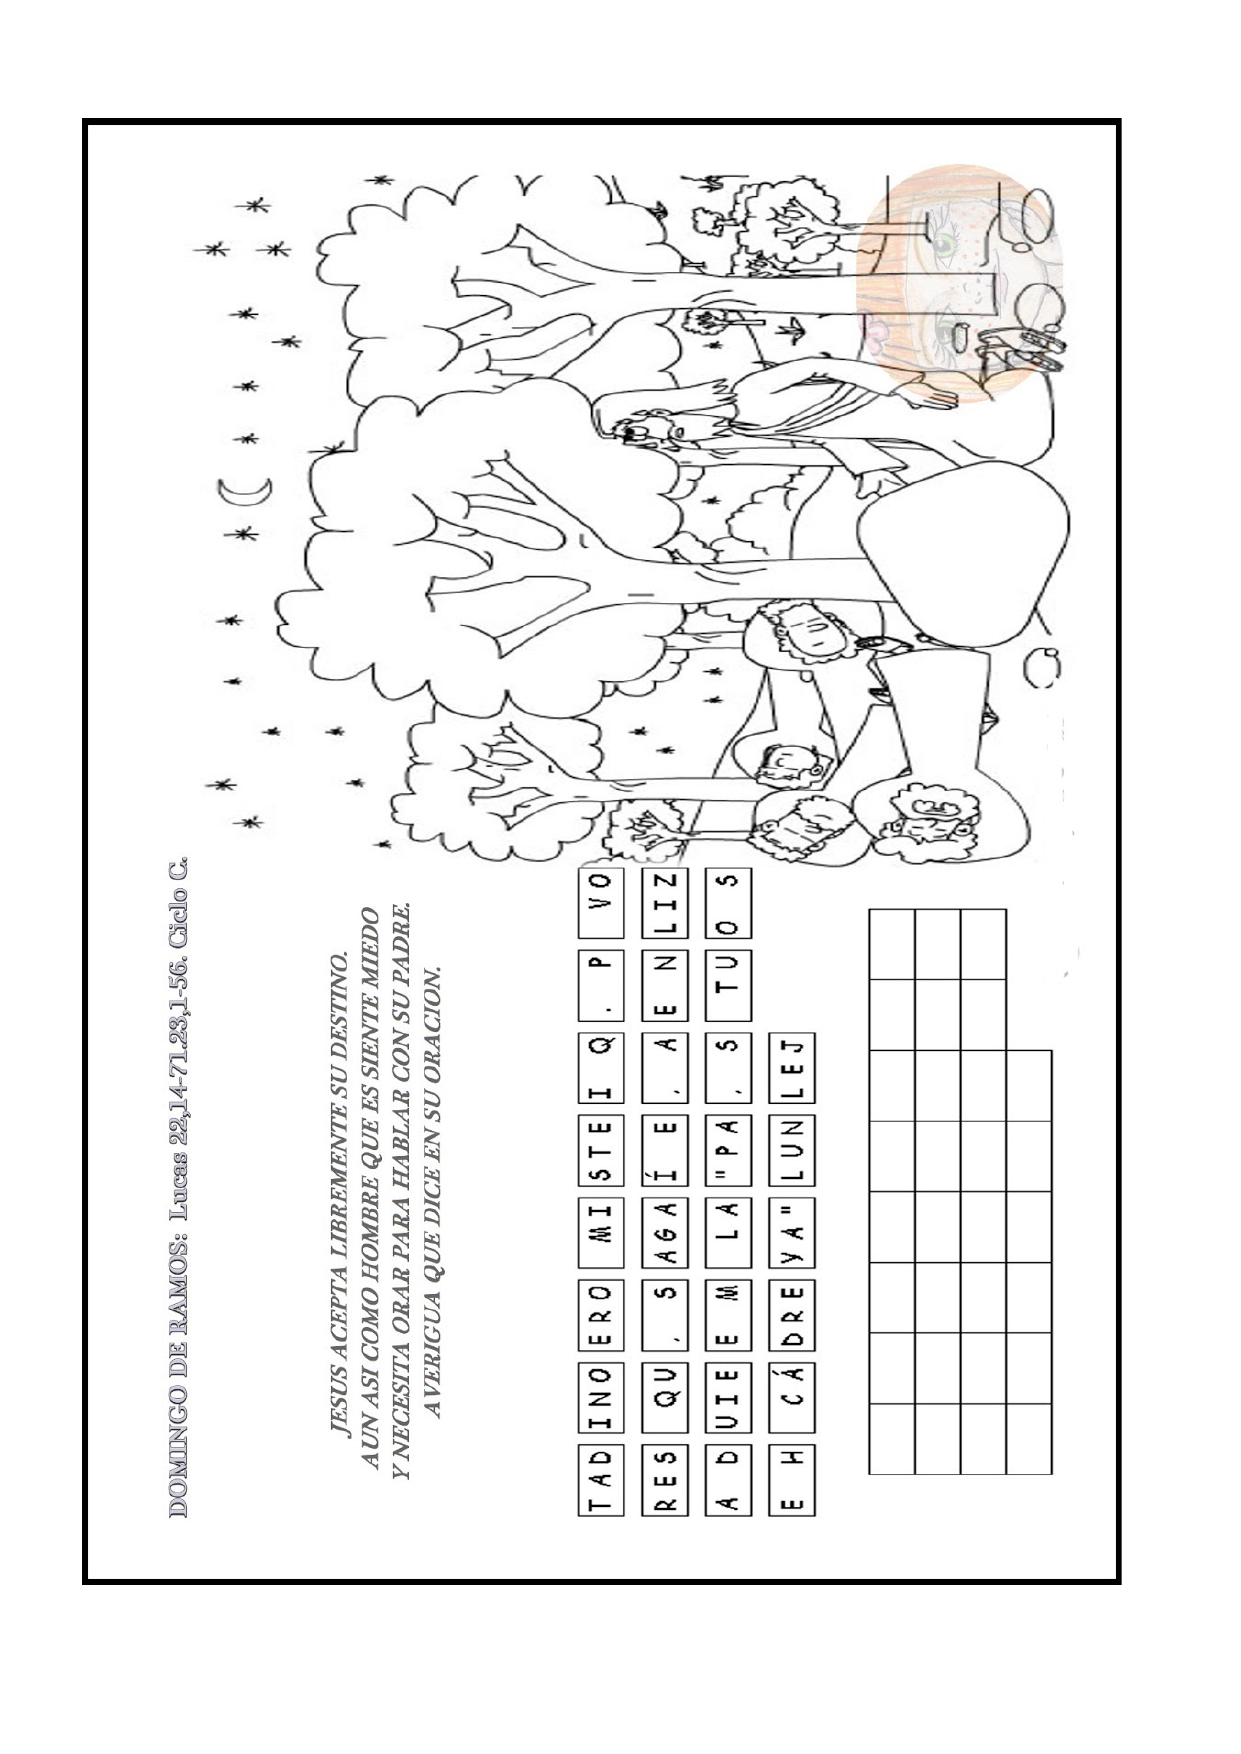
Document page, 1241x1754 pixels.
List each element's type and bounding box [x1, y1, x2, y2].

picture [82, 118, 1122, 1585]
